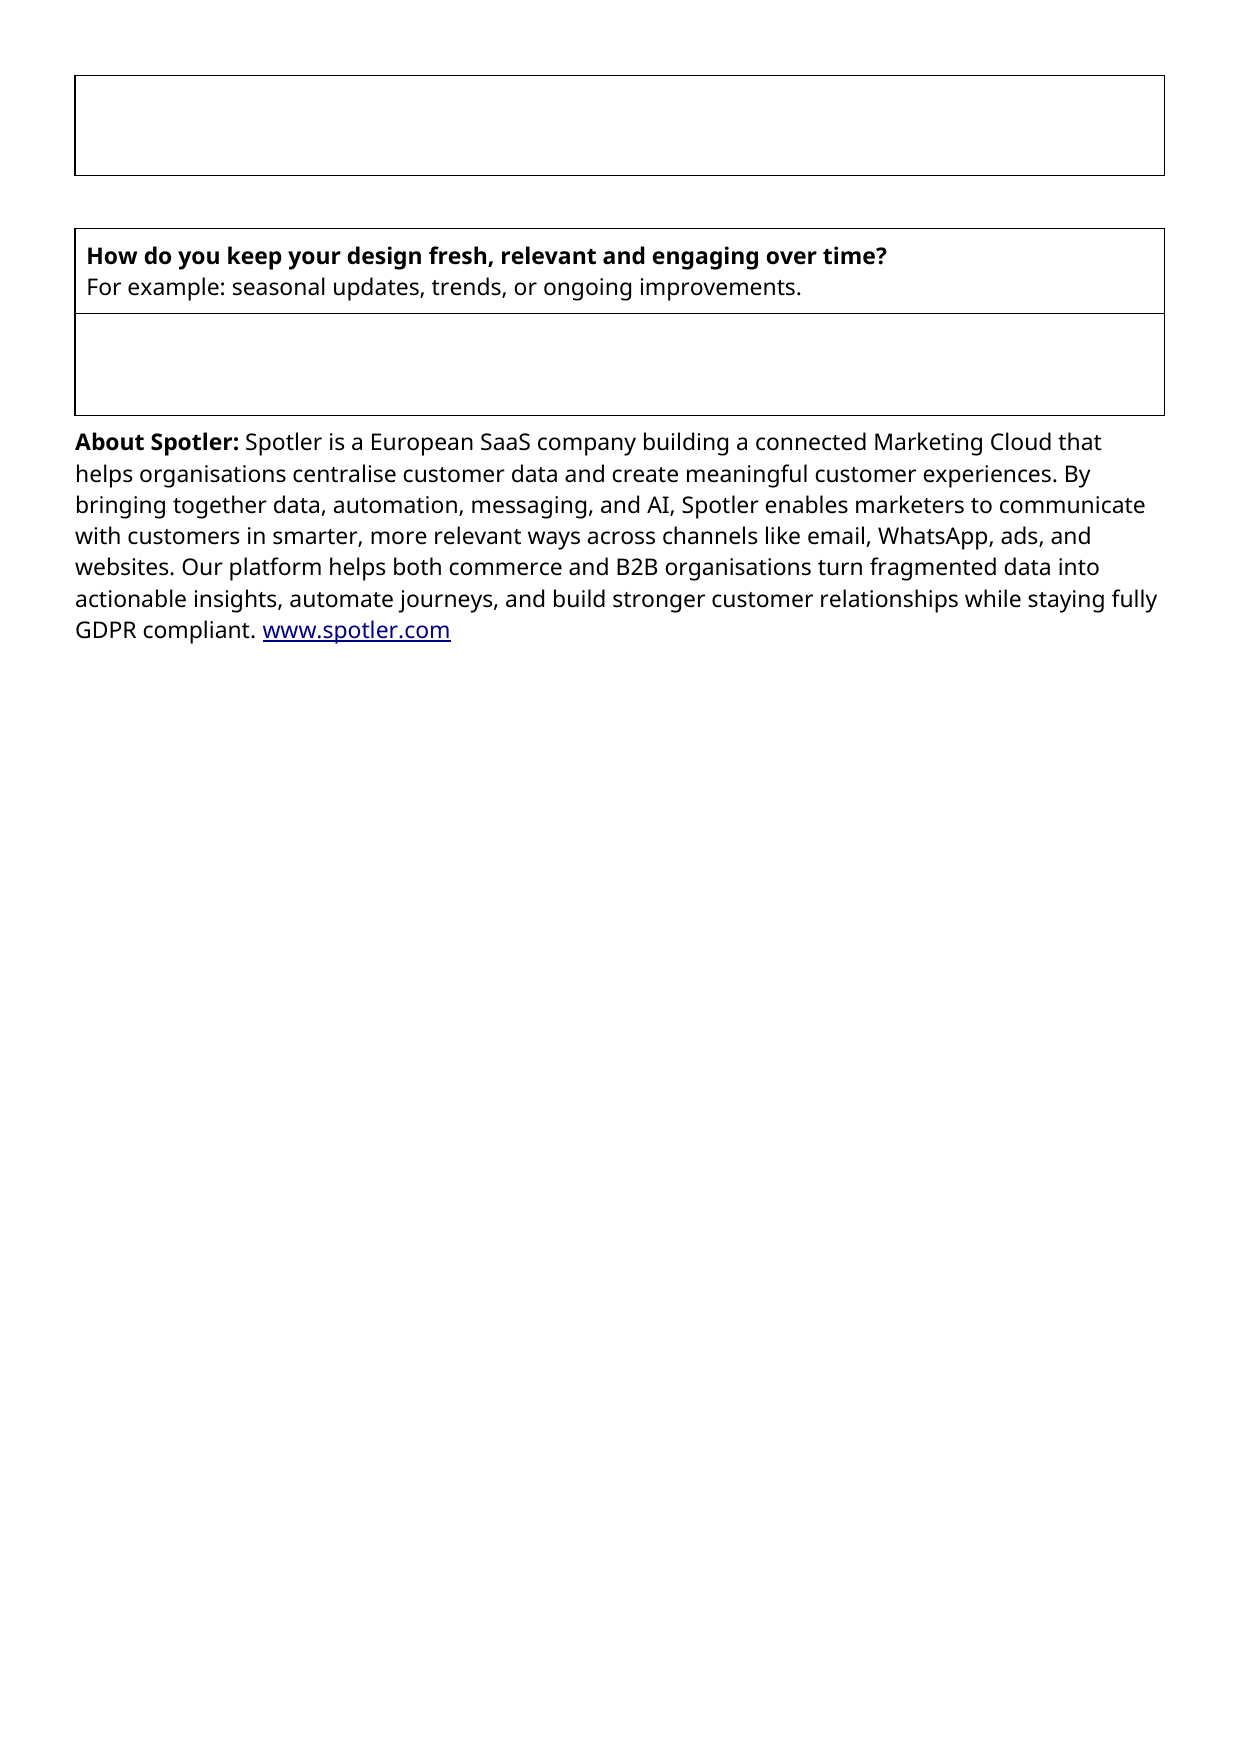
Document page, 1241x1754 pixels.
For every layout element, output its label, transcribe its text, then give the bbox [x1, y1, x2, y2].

text About Spotler: Spotler is a European SaaS company building a connected Marketing Cloud that helps organisations centralise customer data and create meaningful customer experiences. By bringing together data, automation, messaging, and AI, Spotler enables marketers to communicate with customers in smarter, more relevant ways across channels like email, WhatsApp, ads, and websites. Our platform helps both commerce and B2B organisations turn fragmented data into actionable insights, automate journeys, and build stronger customer relationships while staying fully GDPR compliant. www.spotler.com [75, 426, 1165, 645]
table_header How do you keep your design fresh, relevant and engaging over time? For example: seasonal updates, trends, or ongoing improvements. [76, 229, 1164, 313]
table_cell [76, 314, 1164, 415]
table_cell [76, 76, 1164, 175]
